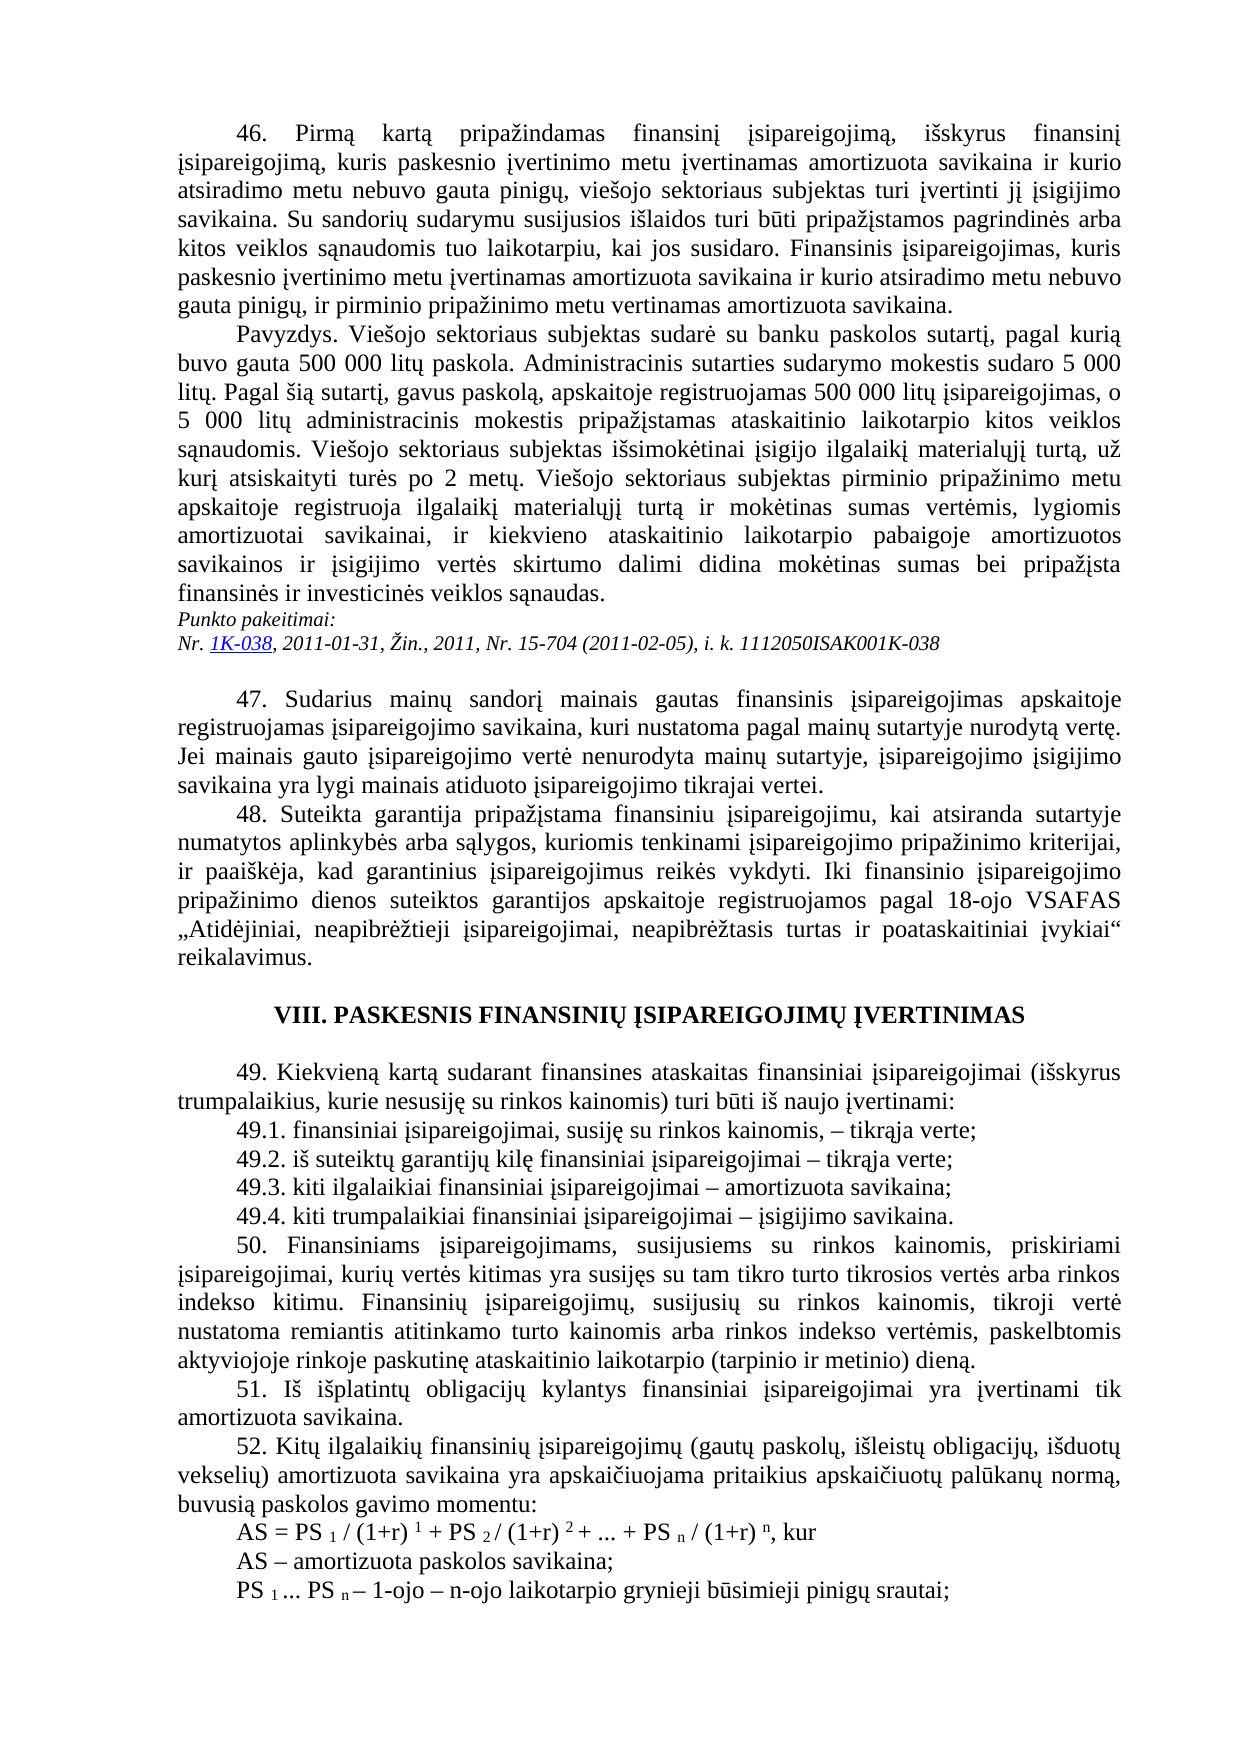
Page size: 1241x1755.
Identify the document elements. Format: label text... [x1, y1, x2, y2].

text AS – amortizuota paskolos savikaina; [177, 1546, 1122, 1575]
text VIII. PASKESNIS FINANSINIŲ ĮSIPAREIGOJIMŲ ĮVERTINIMAS [177, 1000, 1122, 1029]
text Punkto pakeitimai: [177, 607, 1122, 631]
text 49.1. finansiniai įsipareigojimai, susiję su rinkos kainomis, – tikrąja verte; [177, 1115, 1122, 1144]
text 50. Finansiniams įsipareigojimams, susijusiems su rinkos kainomis, priskiriami įsipareigojimai, kurių vertės kitimas yra susijęs su tam tikro turto tikrosios vertės arba rinkos indekso kitimu. Finansinių įsipareigojimų, susijusių su rinkos kainomis, tikroji vertė nustatoma remiantis atitinkamo turto kainomis arba rinkos indekso vertėmis, paskelbtomis aktyviojoje rinkoje paskutinę ataskaitinio laikotarpio (tarpinio ir metinio) dieną. [177, 1230, 1122, 1374]
text 51. Iš išplatintų obligacijų kylantys finansiniai įsipareigojimai yra įvertinami tik amortizuota savikaina. [177, 1374, 1122, 1431]
text 49. Kiekvieną kartą sudarant finansines ataskaitas finansiniai įsipareigojimai (išskyrus trumpalaikius, kurie nesusiję su rinkos kainomis) turi būti iš naujo įvertinami: [177, 1057, 1122, 1115]
text PS 1 ... PS n – 1-ojo – n-ojo laikotarpio grynieji būsimieji pinigų srautai; [177, 1575, 1122, 1604]
text AS = PS 1 / (1+r) 1 + PS 2 / (1+r) 2 + ... + PS n / (1+r) n, kur [177, 1517, 1122, 1546]
text Pavyzdys. Viešojo sektoriaus subjektas sudarė su banku paskolos sutartį, pagal kurią buvo gauta 500 000 litų paskola. Administracinis sutarties sudarymo mokestis sudaro 5 000 litų. Pagal šią sutartį, gavus paskolą, apskaitoje registruojamas 500 000 litų įsipareigojimas, o 5 000 litų administracinis mokestis pripažįstamas ataskaitinio laikotarpio kitos veiklos sąnaudomis. Viešojo sektoriaus subjektas išsimokėtinai įsigijo ilgalaikį materialųjį turtą, už kurį atsiskaityti turės po 2 metų. Viešojo sektoriaus subjektas pirminio pripažinimo metu apskaitoje registruoja ilgalaikį materialųjį turtą ir mokėtinas sumas vertėmis, lygiomis amortizuotai savikainai, ir kiekvieno ataskaitinio laikotarpio pabaigoje amortizuotos savikainos ir įsigijimo vertės skirtumo dalimi didina mokėtinas sumas bei pripažįsta finansinės ir investicinės veiklos sąnaudas. [177, 319, 1122, 607]
text 49.3. kiti ilgalaikiai finansiniai įsipareigojimai – amortizuota savikaina; [177, 1172, 1122, 1201]
text 48. Suteikta garantija pripažįstama finansiniu įsipareigojimu, kai atsiranda sutartyje numatytos aplinkybės arba sąlygos, kuriomis tenkinami įsipareigojimo pripažinimo kriterijai, ir paaiškėja, kad garantinius įsipareigojimus reikės vykdyti. Iki finansinio įsipareigojimo pripažinimo dienos suteiktos garantijos apskaitoje registruojamos pagal 18-ojo VSAFAS „Atidėjiniai, neapibrėžtieji įsipareigojimai, neapibrėžtasis turtas ir poataskaitiniai įvykiai“ reikalavimus. [177, 799, 1122, 971]
text 49.2. iš suteiktų garantijų kilę finansiniai įsipareigojimai – tikrąja verte; [177, 1144, 1122, 1172]
text 52. Kitų ilgalaikių finansinių įsipareigojimų (gautų paskolų, išleistų obligacijų, išduotų vekselių) amortizuota savikaina yra apskaičiuojama pritaikius apskaičiuotų palūkanų normą, buvusią paskolos gavimo momentu: [177, 1431, 1122, 1517]
text 47. Sudarius mainų sandorį mainais gautas finansinis įsipareigojimas apskaitoje registruojamas įsipareigojimo savikaina, kuri nustatoma pagal mainų sutartyje nurodytą vertę. Jei mainais gauto įsipareigojimo vertė nenurodyta mainų sutartyje, įsipareigojimo įsigijimo savikaina yra lygi mainais atiduoto įsipareigojimo tikrajai vertei. [177, 684, 1122, 799]
text 49.4. kiti trumpalaikiai finansiniai įsipareigojimai – įsigijimo savikaina. [177, 1201, 1122, 1230]
text 46. Pirmą kartą pripažindamas finansinį įsipareigojimą, išskyrus finansinį įsipareigojimą, kuris paskesnio įvertinimo metu įvertinamas amortizuota savikaina ir kurio atsiradimo metu nebuvo gauta pinigų, viešojo sektoriaus subjektas turi įvertinti jį įsigijimo savikaina. Su sandorių sudarymu susijusios išlaidos turi būti pripažįstamos pagrindinės arba kitos veiklos sąnaudomis tuo laikotarpiu, kai jos susidaro. Finansinis įsipareigojimas, kuris paskesnio įvertinimo metu įvertinamas amortizuota savikaina ir kurio atsiradimo metu nebuvo gauta pinigų, ir pirminio pripažinimo metu vertinamas amortizuota savikaina. [177, 118, 1122, 319]
text Nr. 1K-038, 2011-01-31, Žin., 2011, Nr. 15-704 (2011-02-05), i. k. 1112050ISAK001K-038 [177, 631, 1122, 655]
